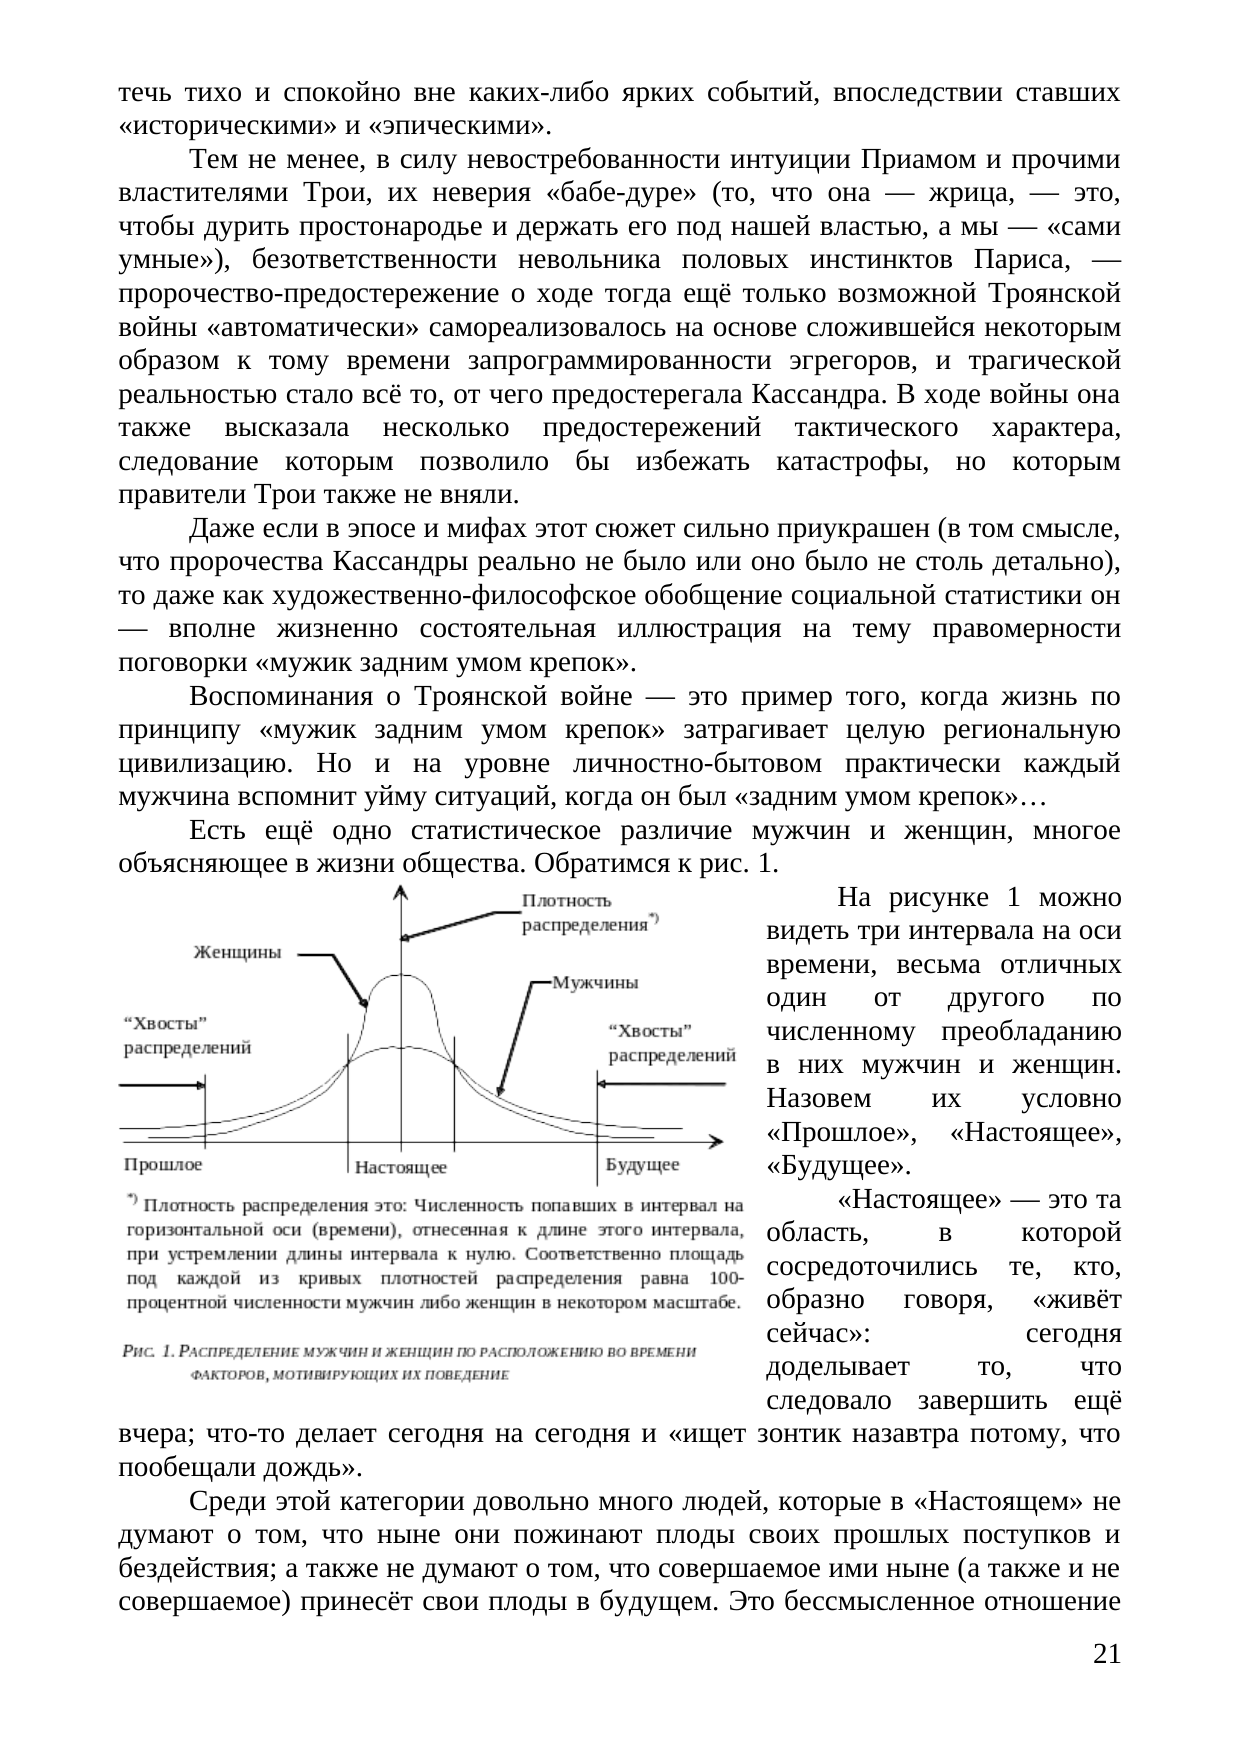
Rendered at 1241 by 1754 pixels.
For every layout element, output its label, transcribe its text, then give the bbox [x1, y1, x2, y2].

text Есть ещё одно статистическое различие мужчин и женщин, многое объясняющее в жизни общества. Обратимся к рис. 1. [118, 812, 1122, 879]
text течь тихо и спокойно вне каких-либо ярких событий, впоследствии ставших «историческими» и «эпическими». [118, 74, 1122, 141]
text Воспоминания о Троянской войне — это пример того, когда жизнь по принципу «мужик задним умом крепок» затрагивает целую региональную цивилизацию. Но и на уровне личностно-бытовом практически каждый мужчина вспомнит уйму ситуаций, когда он был «задним умом крепок»… [118, 678, 1122, 812]
text На рисунке 1 можно видеть три интервала на оси времени, весьма отличных один от другого по численному преобладанию в них мужчин и женщин. Назовем их условно «Прошлое», «Настоящее», «Будущее». [118, 879, 1122, 1181]
text «Настоящее» — это та область, в которой сосредоточились те, кто, образно говоря, «живёт сейчас»: сегодня доделывает то, что следовало завершить ещё вчера; что-то делает сегодня на сегодня и «ищет зонтик назавтра потому, что пообещали дождь». [118, 1181, 1122, 1483]
text Тем не менее, в силу невостребованности интуиции Приамом и прочими властителями Трои, их неверия «бабе-дуре» (то, что она — жрица, — это, чтобы дурить простонародье и держать его под нашей властью, а мы — «сами умные»), безответственности невольника половых инстинктов Париса, — пророчество-предостережение о ходе тогда ещё только возможной Троянской войны «автоматически» самореализовалось на основе сложившейся некоторым образом к тому времени запрограммированности эгрегоров, и трагической реальностью стало всё то, от чего предостерегала Кассандра. В ходе войны она также высказала несколько предостережений тактического характера, следование которым позволило бы избежать катастрофы, но которым правители Трои также не вняли. [118, 141, 1122, 510]
text Среди этой категории довольно много людей, которые в «Настоящем» не думают о том, что ныне они пожинают плоды своих прошлых поступков и бездействия; а также не думают о том, что совершаемое ими ныне (а также и не совершаемое) принесёт свои плоды в будущем. Это бессмысленное отношение [118, 1483, 1122, 1617]
text Даже если в эпосе и мифах этот сюжет сильно приукрашен (в том смысле, что пророчества Кассандры реально не было или оно было не столь детально), то даже как художественно-философское обобщение социальной статистики он — вполне жизненно состоятельная иллюстрация на тему правомерности поговорки «мужик задним умом крепок». [118, 510, 1122, 678]
